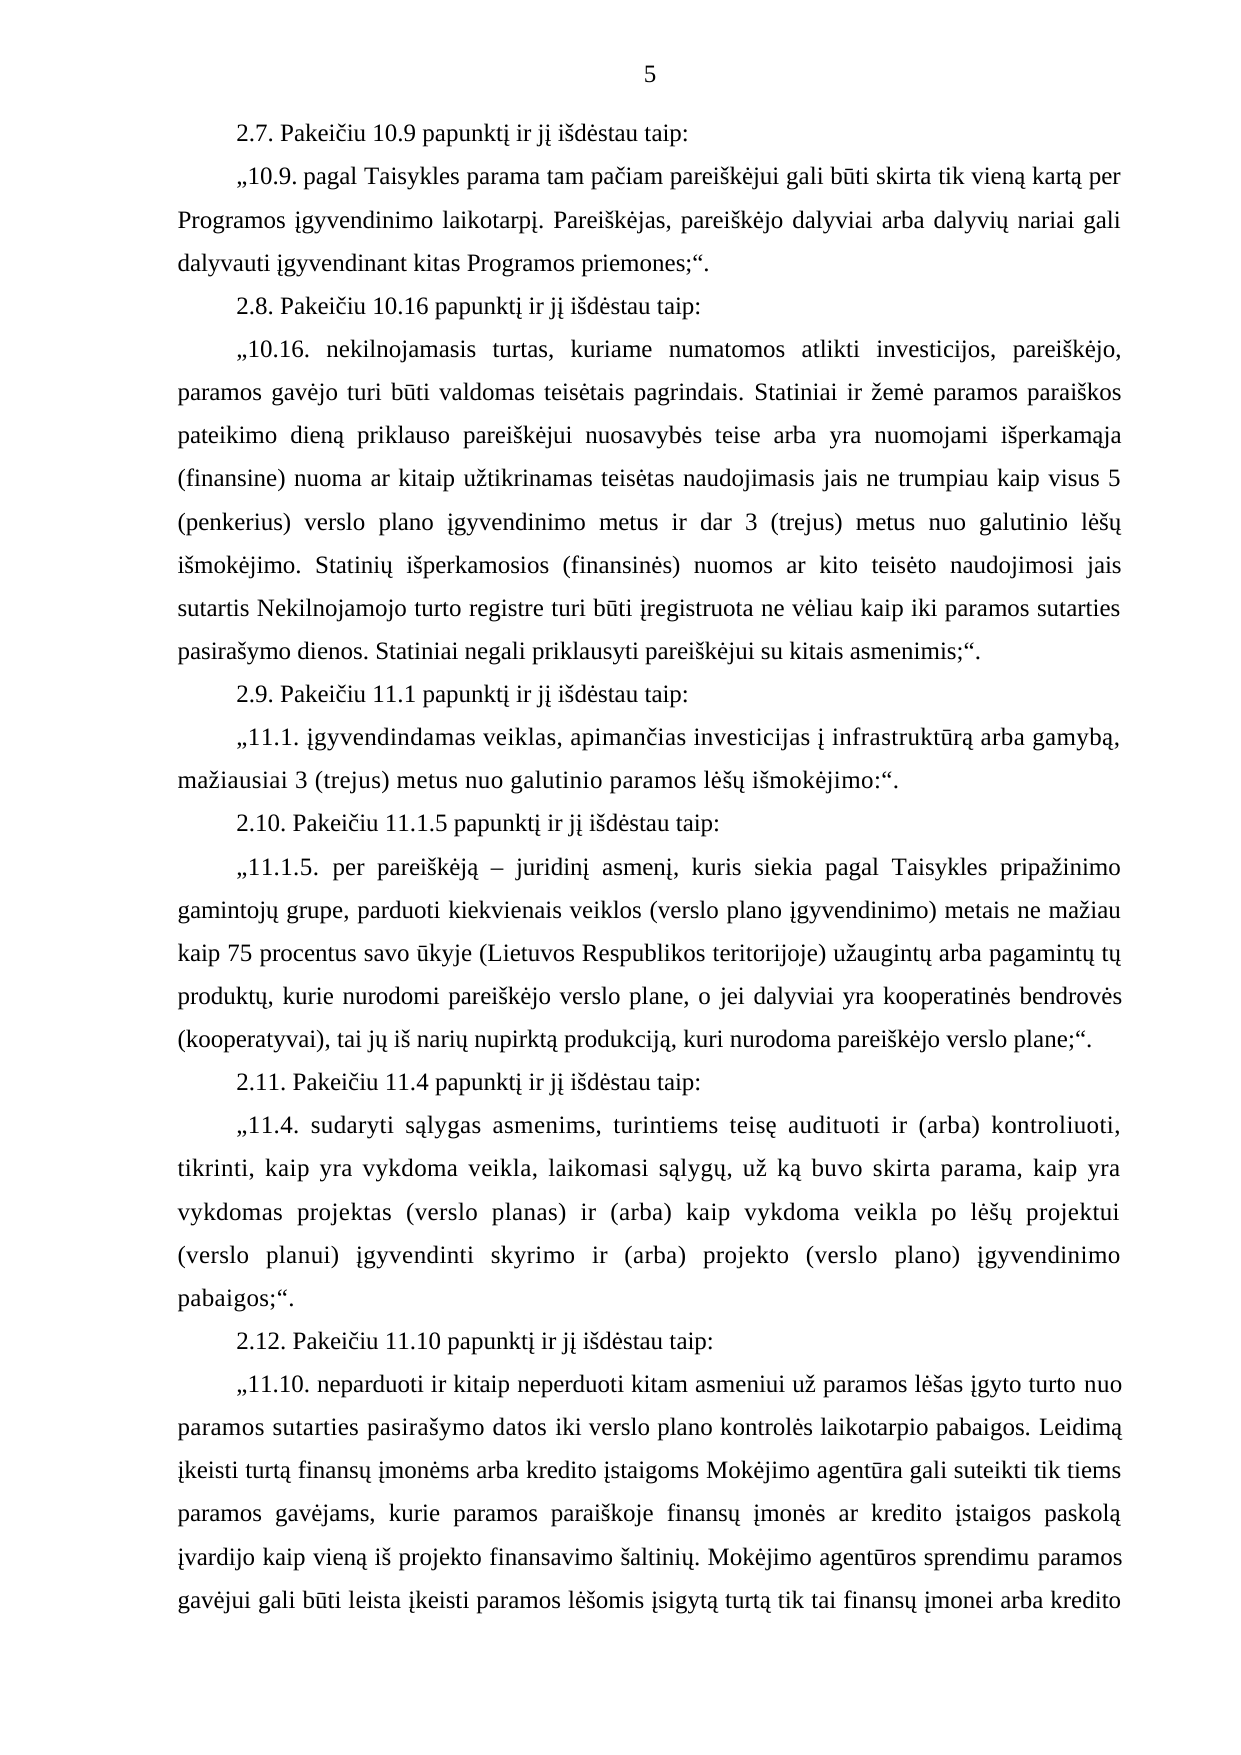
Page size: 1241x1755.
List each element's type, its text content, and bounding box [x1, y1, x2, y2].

text 2.12. Pakeičiu 11.10 papunktį ir jį išdėstau taip: [177, 1326, 1122, 1355]
text 2.10. Pakeičiu 11.1.5 papunktį ir jį išdėstau taip: [177, 808, 1122, 837]
text „11.1.5. per pareiškėją – juridinį asmenį, kuris siekia pagal Taisykles pripažinimo gamintojų grupe, parduoti kiekvienais veiklos (verslo plano įgyvendinimo) metais ne mažiau kaip 75 procentus savo ūkyje (Lietuvos Respublikos teritorijoje) užaugintų arba pagamintų tų produktų, kurie nurodomi pareiškėjo verslo plane, o jei dalyviai yra kooperatinės bendrovės (kooperatyvai), tai jų iš narių nupirktą produkciją, kuri nurodoma pareiškėjo verslo plane;“. [177, 852, 1122, 1053]
text „11.1. įgyvendindamas veiklas, apimančias investicijas į infrastruktūrą arba gamybą, mažiausiai 3 (trejus) metus nuo galutinio paramos lėšų išmokėjimo:“. [177, 722, 1122, 794]
text 2.8. Pakeičiu 10.16 papunktį ir jį išdėstau taip: [177, 291, 1122, 320]
text 2.9. Pakeičiu 11.1 papunktį ir jį išdėstau taip: [177, 679, 1122, 708]
text „11.4. sudaryti sąlygas asmenims, turintiems teisę audituoti ir (arba) kontroliuoti, tikrinti, kaip yra vykdoma veikla, laikomasi sąlygų, už ką buvo skirta parama, kaip yra vykdomas projektas (verslo planas) ir (arba) kaip vykdoma veikla po lėšų projektui (verslo planui) įgyvendinti skyrimo ir (arba) projekto (verslo plano) įgyvendinimo pabaigos;“. [177, 1110, 1122, 1312]
text „10.16. nekilnojamasis turtas, kuriame numatomos atlikti investicijos, pareiškėjo, paramos gavėjo turi būti valdomas teisėtais pagrindais. Statiniai ir žemė paramos paraiškos pateikimo dieną priklauso pareiškėjui nuosavybės teise arba yra nuomojami išperkamąja (finansine) nuoma ar kitaip užtikrinamas teisėtas naudojimasis jais ne trumpiau kaip visus 5 (penkerius) verslo plano įgyvendinimo metus ir dar 3 (trejus) metus nuo galutinio lėšų išmokėjimo. Statinių išperkamosios (finansinės) nuomos ar kito teisėto naudojimosi jais sutartis Nekilnojamojo turto registre turi būti įregistruota ne vėliau kaip iki paramos sutarties pasirašymo dienos. Statiniai negali priklausyti pareiškėjui su kitais asmenimis;“. [177, 334, 1122, 665]
text „10.9. pagal Taisykles parama tam pačiam pareiškėjui gali būti skirta tik vieną kartą per Programos įgyvendinimo laikotarpį. Pareiškėjas, pareiškėjo dalyviai arba dalyvių nariai gali dalyvauti įgyvendinant kitas Programos priemones;“. [177, 161, 1122, 277]
text 2.7. Pakeičiu 10.9 papunktį ir jį išdėstau taip: [177, 118, 1122, 147]
text 2.11. Pakeičiu 11.4 papunktį ir jį išdėstau taip: [177, 1067, 1122, 1096]
text „11.10. neparduoti ir kitaip neperduoti kitam asmeniui už paramos lėšas įgyto turto nuo paramos sutarties pasirašymo datos iki verslo plano kontrolės laikotarpio pabaigos. Leidimą įkeisti turtą finansų įmonėms arba kredito įstaigoms Mokėjimo agentūra gali suteikti tik tiems paramos gavėjams, kurie paramos paraiškoje finansų įmonės ar kredito įstaigos paskolą įvardijo kaip vieną iš projekto finansavimo šaltinių. Mokėjimo agentūros sprendimu paramos gavėjui gali būti leista įkeisti paramos lėšomis įsigytą turtą tik tai finansų įmonei arba kredito [177, 1369, 1122, 1613]
